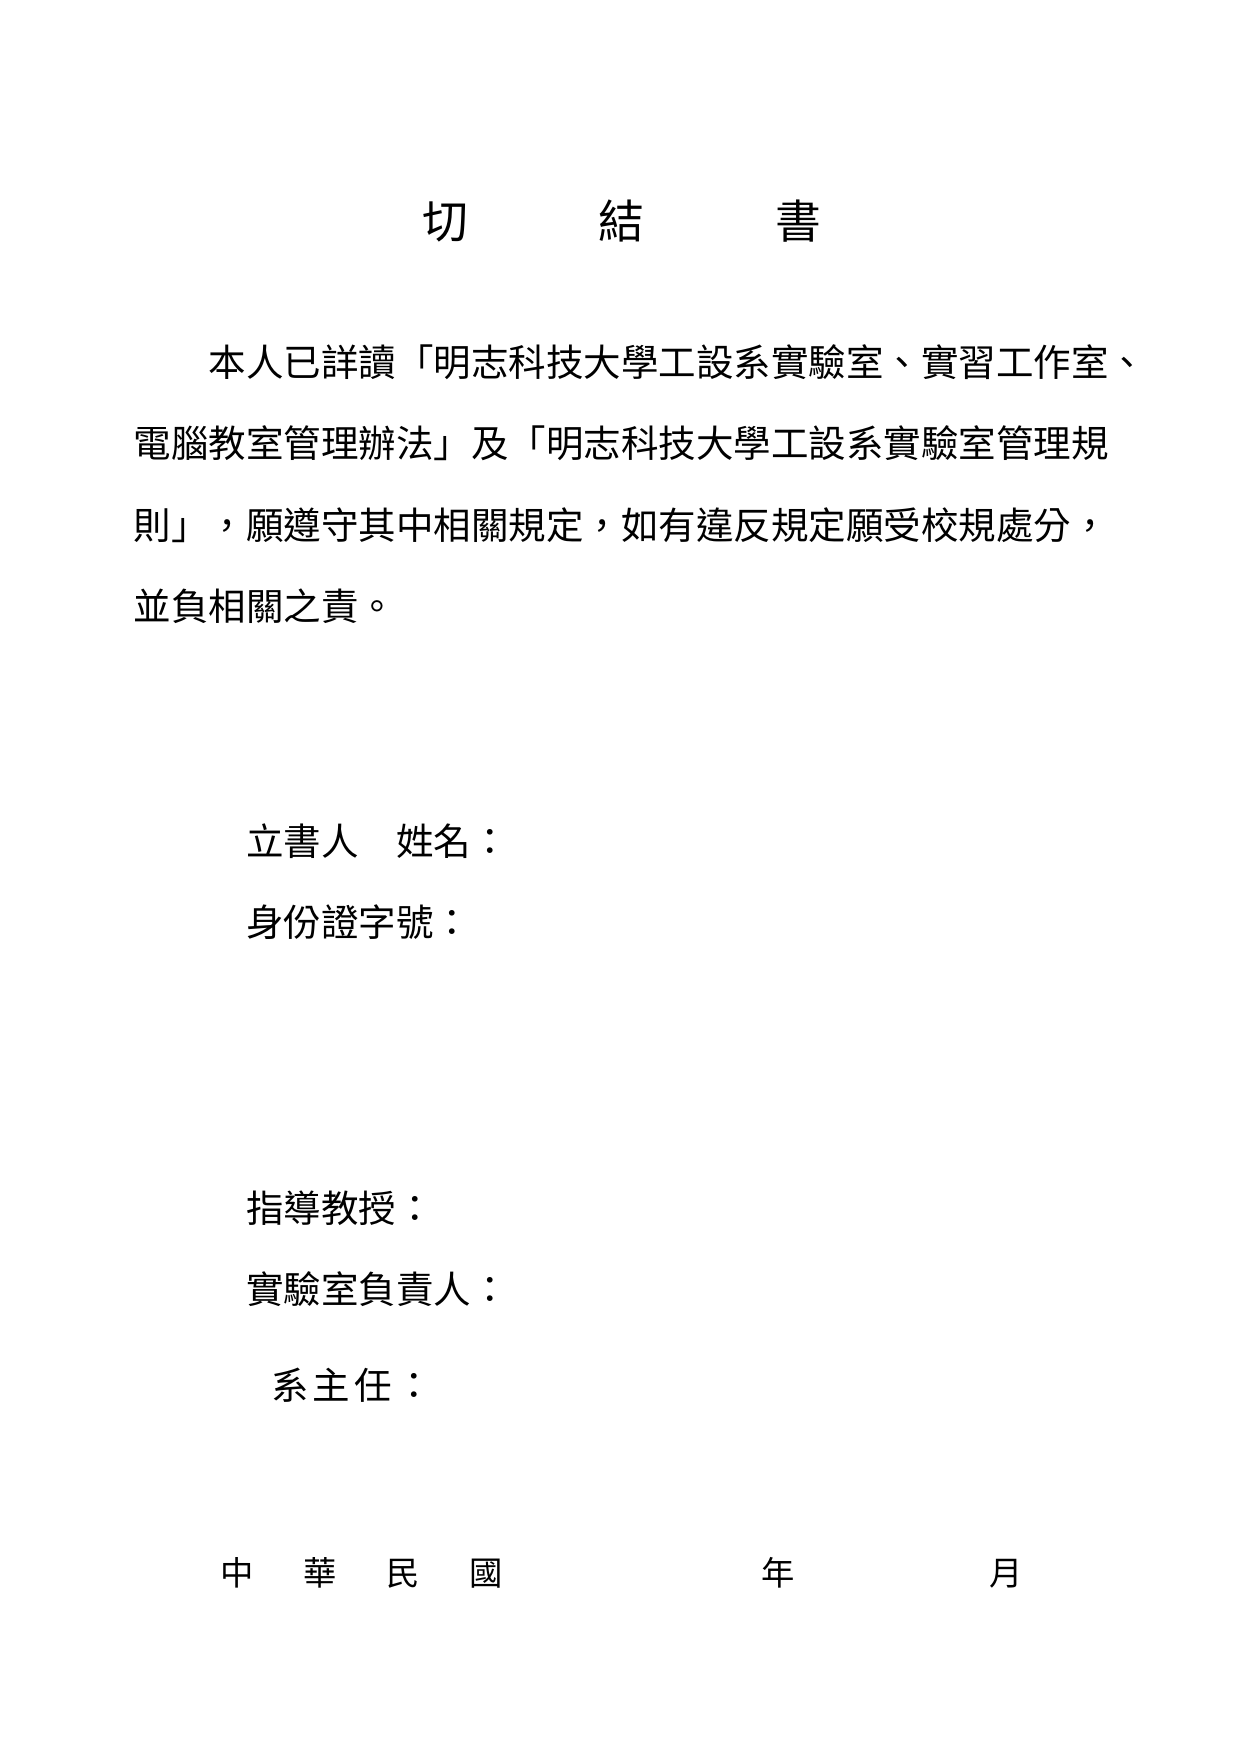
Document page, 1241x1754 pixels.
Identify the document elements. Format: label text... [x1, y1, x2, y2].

text 中 華 民 國 年 月 [133, 1529, 1110, 1591]
text 立書人 姓名： [133, 812, 1123, 866]
text 本人已詳讀「明志科技大學工設系實驗室、實習工作室、電腦教室管理辦法」及「明志科技大學工設系實驗室管理規則」，願遵守其中相關規定，如有違反規定願受校規處分，並負相關之責。 [133, 333, 1123, 631]
text 實驗室負責人： [133, 1260, 1123, 1314]
text 身份證字號： [133, 893, 1123, 947]
text 切 結 書 [133, 146, 1110, 271]
text 指導教授： [133, 1179, 1123, 1233]
text 系主任： [133, 1341, 1110, 1404]
